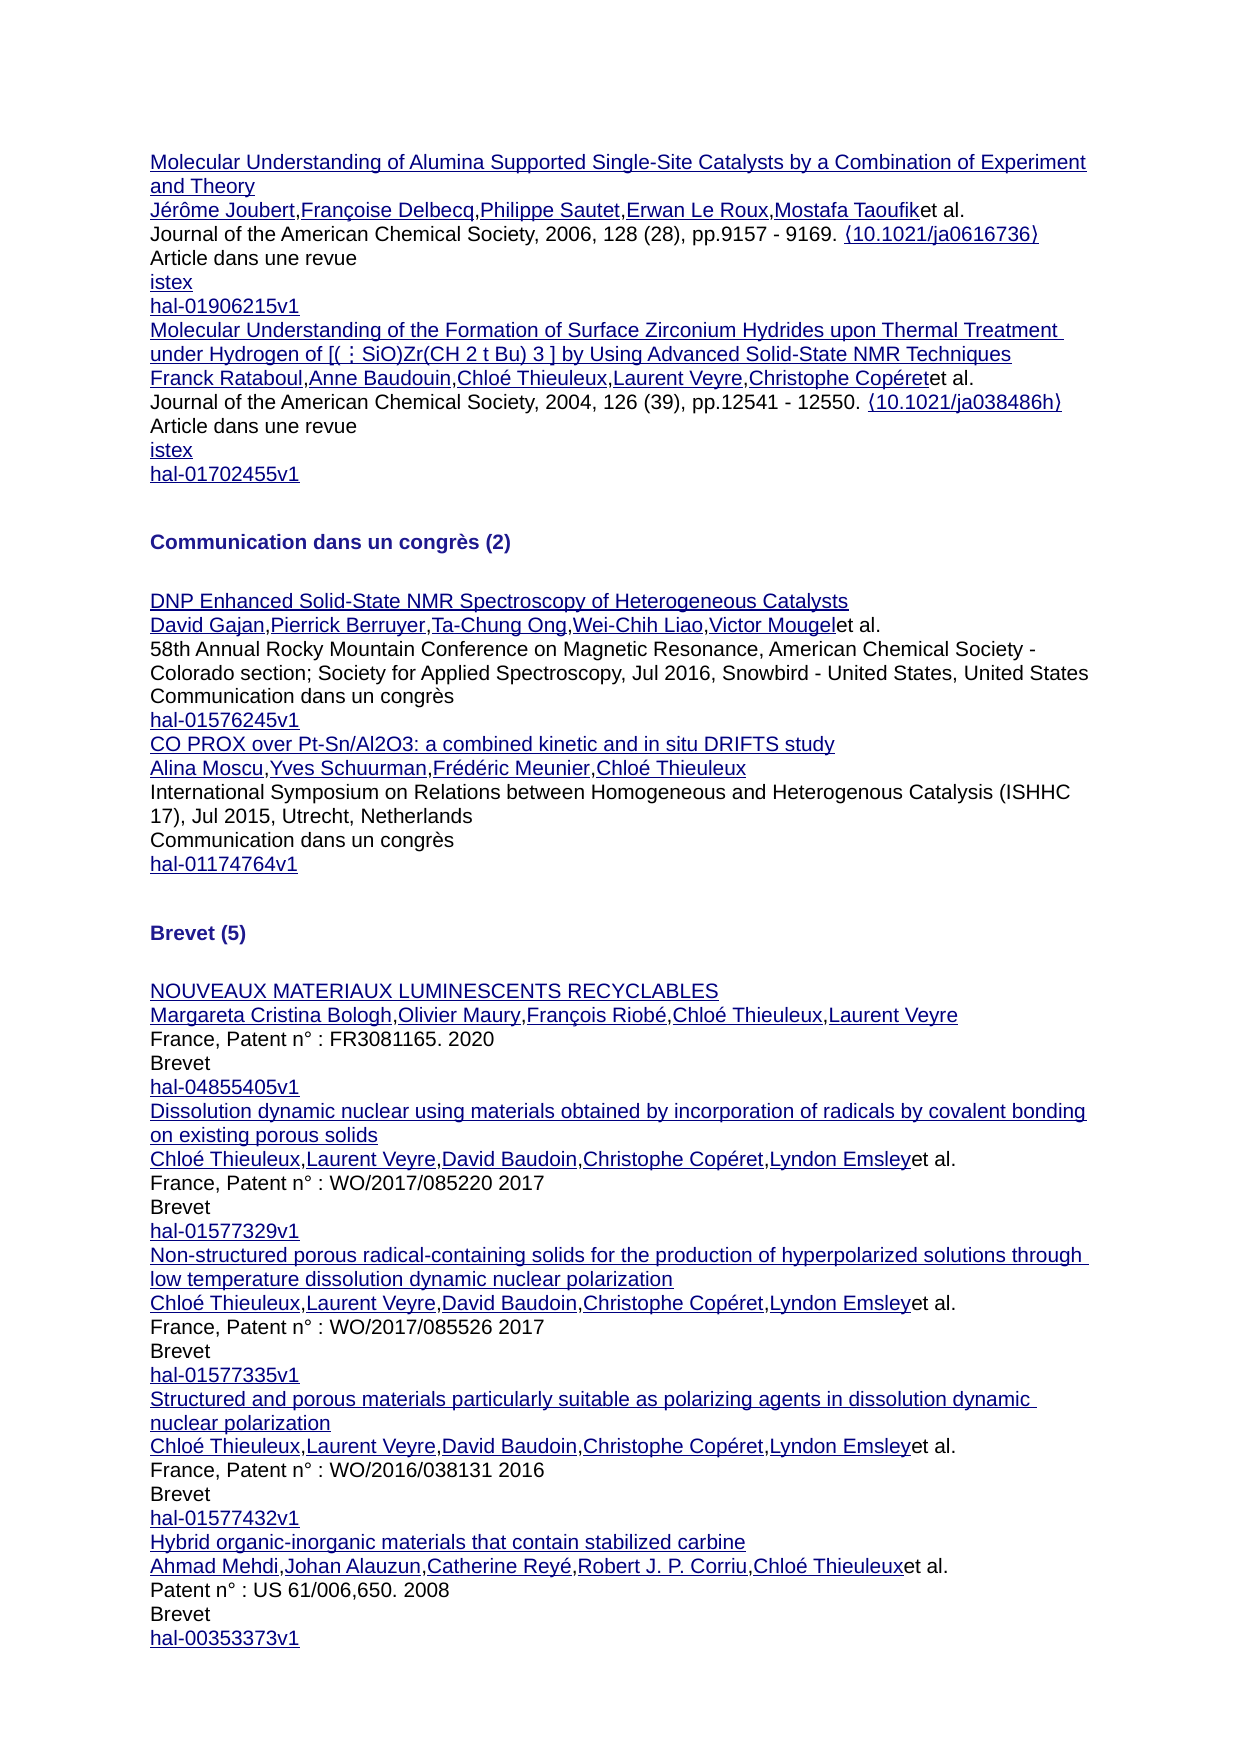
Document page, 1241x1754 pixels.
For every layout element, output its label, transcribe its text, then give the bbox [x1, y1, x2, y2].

subtitle Brevet (5) [150, 921, 1090, 945]
table_cell CO PROX over Pt-Sn/Al2O3: a combined kinetic and in situ DRIFTS study Alina Moscu,Yves Schuurman,Frédéric Meunier,Chloé Thieuleux International Symposium on Relations between Homogeneous and Heterogenous Catalysis (ISHHC 17), Jul 2015, Utrecht, Netherlands Communication dans un congrès hal-01174764v1 [150, 732, 1090, 876]
table_cell Molecular Understanding of Alumina Supported Single-Site Catalysts by a Combination of Experiment and Theory Jérôme Joubert,Françoise Delbecq,Philippe Sautet,Erwan Le Roux,Mostafa Taoufiket al. Journal of the American Chemical Society, 2006, 128 (28), pp.9157 - 9169. ⟨10.1021/ja0616736⟩ Article dans une revue istex hal-01906215v1 [150, 150, 1090, 318]
table_cell Structured and porous materials particularly suitable as polarizing agents in dissolution dynamic nuclear polarization Chloé Thieuleux,Laurent Veyre,David Baudoin,Christophe Copéret,Lyndon Emsleyet al. France, Patent n° : WO/2016/038131 2016 Brevet hal-01577432v1 [150, 1386, 1090, 1530]
table_cell Dissolution dynamic nuclear using materials obtained by incorporation of radicals by covalent bonding on existing porous solids Chloé Thieuleux,Laurent Veyre,David Baudoin,Christophe Copéret,Lyndon Emsleyet al. France, Patent n° : WO/2017/085220 2017 Brevet hal-01577329v1 [150, 1099, 1090, 1243]
table_header DNP Enhanced Solid-State NMR Spectroscopy of Heterogeneous Catalysts David Gajan,Pierrick Berruyer,Ta-Chung Ong,Wei-Chih Liao,Victor Mougelet al. 58th Annual Rocky Mountain Conference on Magnetic Resonance, American Chemical Society - Colorado section; Society for Applied Spectroscopy, Jul 2016, Snowbird - United States, United States Communication dans un congrès hal-01576245v1 [150, 589, 1090, 732]
subtitle Communication dans un congrès (2) [150, 530, 1090, 554]
table_cell Hybrid organic-inorganic materials that contain stabilized carbine Ahmad Mehdi,Johan Alauzun,Catherine Reyé,Robert J. P. Corriu,Chloé Thieuleuxet al. Patent n° : US 61/006,650. 2008 Brevet hal-00353373v1 [150, 1530, 1090, 1650]
table_cell Non-structured porous radical-containing solids for the production of hyperpolarized solutions through low temperature dissolution dynamic nuclear polarization Chloé Thieuleux,Laurent Veyre,David Baudoin,Christophe Copéret,Lyndon Emsleyet al. France, Patent n° : WO/2017/085526 2017 Brevet hal-01577335v1 [150, 1243, 1090, 1386]
table_header NOUVEAUX MATERIAUX LUMINESCENTS RECYCLABLES Margareta Cristina Bologh,Olivier Maury,François Riobé,Chloé Thieuleux,Laurent Veyre France, Patent n° : FR3081165. 2020 Brevet hal-04855405v1 [150, 979, 1090, 1099]
table_cell Molecular Understanding of the Formation of Surface Zirconium Hydrides upon Thermal Treatment under Hydrogen of [(⋮SiO)Zr(CH 2 t Bu) 3 ] by Using Advanced Solid-State NMR Techniques Franck Rataboul,Anne Baudouin,Chloé Thieuleux,Laurent Veyre,Christophe Copéretet al. Journal of the American Chemical Society, 2004, 126 (39), pp.12541 - 12550. ⟨10.1021/ja038486h⟩ Article dans une revue istex hal-01702455v1 [150, 318, 1090, 485]
